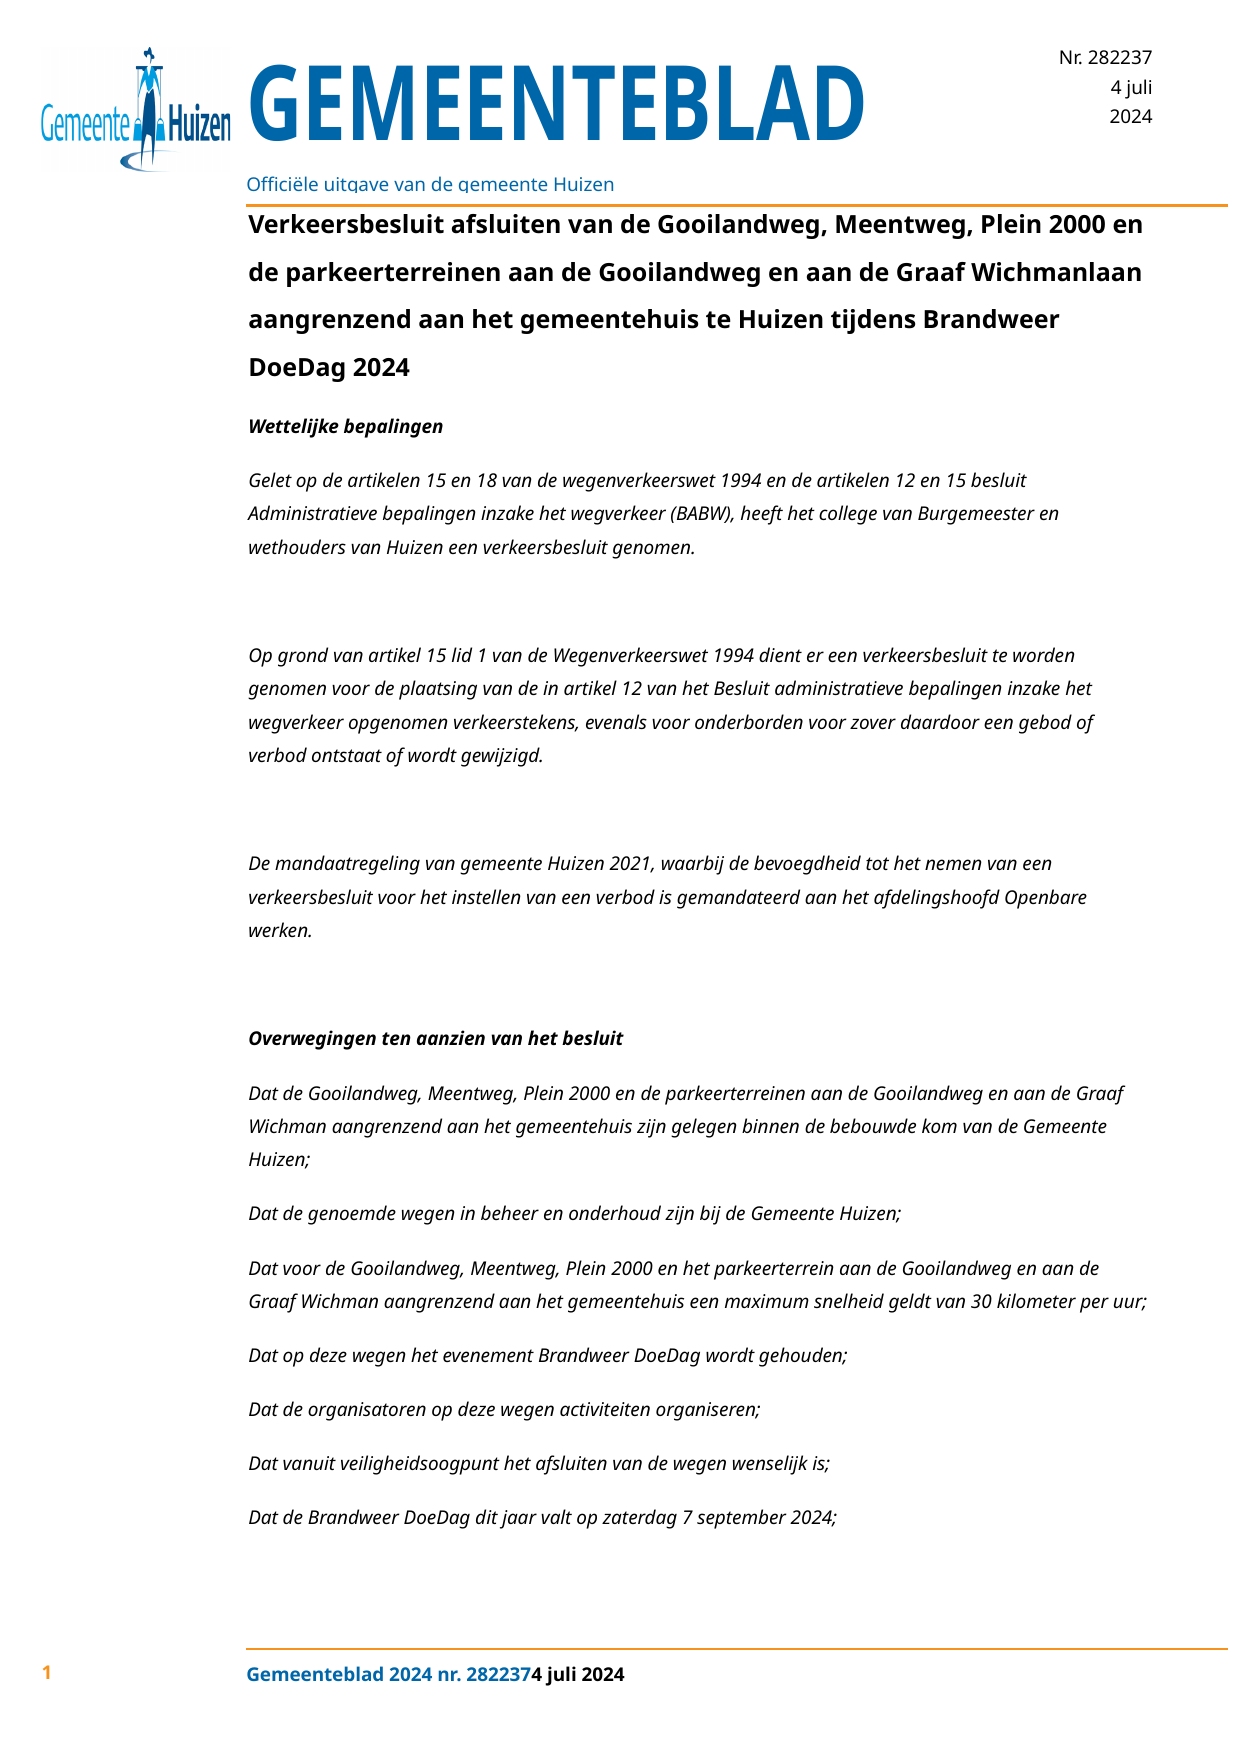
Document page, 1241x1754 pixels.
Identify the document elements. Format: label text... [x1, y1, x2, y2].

text Verkeersbesluit afsluiten van de Gooilandweg, Meentweg, Plein 2000 en de parkeerterreinen aan de Gooilandweg en aan de Graaf Wichmanlaan aangrenzend aan het gemeentehuis te Huizen tijdens Brandweer DoeDag 2024 [248, 207, 1152, 384]
text Dat de genoemde wegen in beheer en onderhoud zijn bij de Gemeente Huizen; [248, 1201, 1152, 1226]
text Dat voor de Gooilandweg, Meentweg, Plein 2000 en het parkeerterrein aan de Gooilandweg en aan de Graaf Wichman aangrenzend aan het gemeentehuis een maximum snelheid geldt van 30 kilometer per uur; [248, 1255, 1152, 1314]
text Overwegingen ten aanzien van het besluit [248, 1026, 1152, 1051]
text De mandaatregeling van gemeente Huizen 2021, waarbij de bevoegdheid tot het nemen van een verkeersbesluit voor het instellen van een verbod is gemandateerd aan het afdelingshoofd Openbare werken. [248, 851, 1152, 943]
text Dat de Brandweer DoeDag dit jaar valt op zaterdag 7 september 2024; [248, 1504, 1152, 1530]
picture [41, 47, 231, 172]
text Dat vanuit veiligheidsoogpunt het afsluiten van de wegen wenselijk is; [248, 1450, 1152, 1476]
text Op grond van artikel 15 lid 1 van de Wegenverkeerswet 1994 dient er een verkeersbesluit te worden genomen voor de plaatsing van de in artikel 12 van het Besluit administratieve bepalingen inzake het wegverkeer opgenomen verkeerstekens, evenals voor onderborden voor zover daardoor een gebod of verbod ontstaat of wordt gewijzigd. [248, 642, 1152, 768]
text Wettelijke bepalingen [248, 413, 1152, 439]
text Dat de organisatoren op deze wegen activiteiten organiseren; [248, 1396, 1152, 1422]
text Gelet op de artikelen 15 en 18 van de wegenverkeerswet 1994 en de artikelen 12 en 15 besluit Administratieve bepalingen inzake het wegverkeer (BABW), heeft het college van Burgemeester en wethouders van Huizen een verkeersbesluit genomen. [248, 467, 1152, 560]
text Dat op deze wegen het evenement Brandweer DoeDag wordt gehouden; [248, 1342, 1152, 1368]
text Dat de Gooilandweg, Meentweg, Plein 2000 en de parkeerterreinen aan de Gooilandweg en aan de Graaf Wichman aangrenzend aan het gemeentehuis zijn gelegen binnen de bebouwde kom van de Gemeente Huizen; [248, 1080, 1152, 1172]
